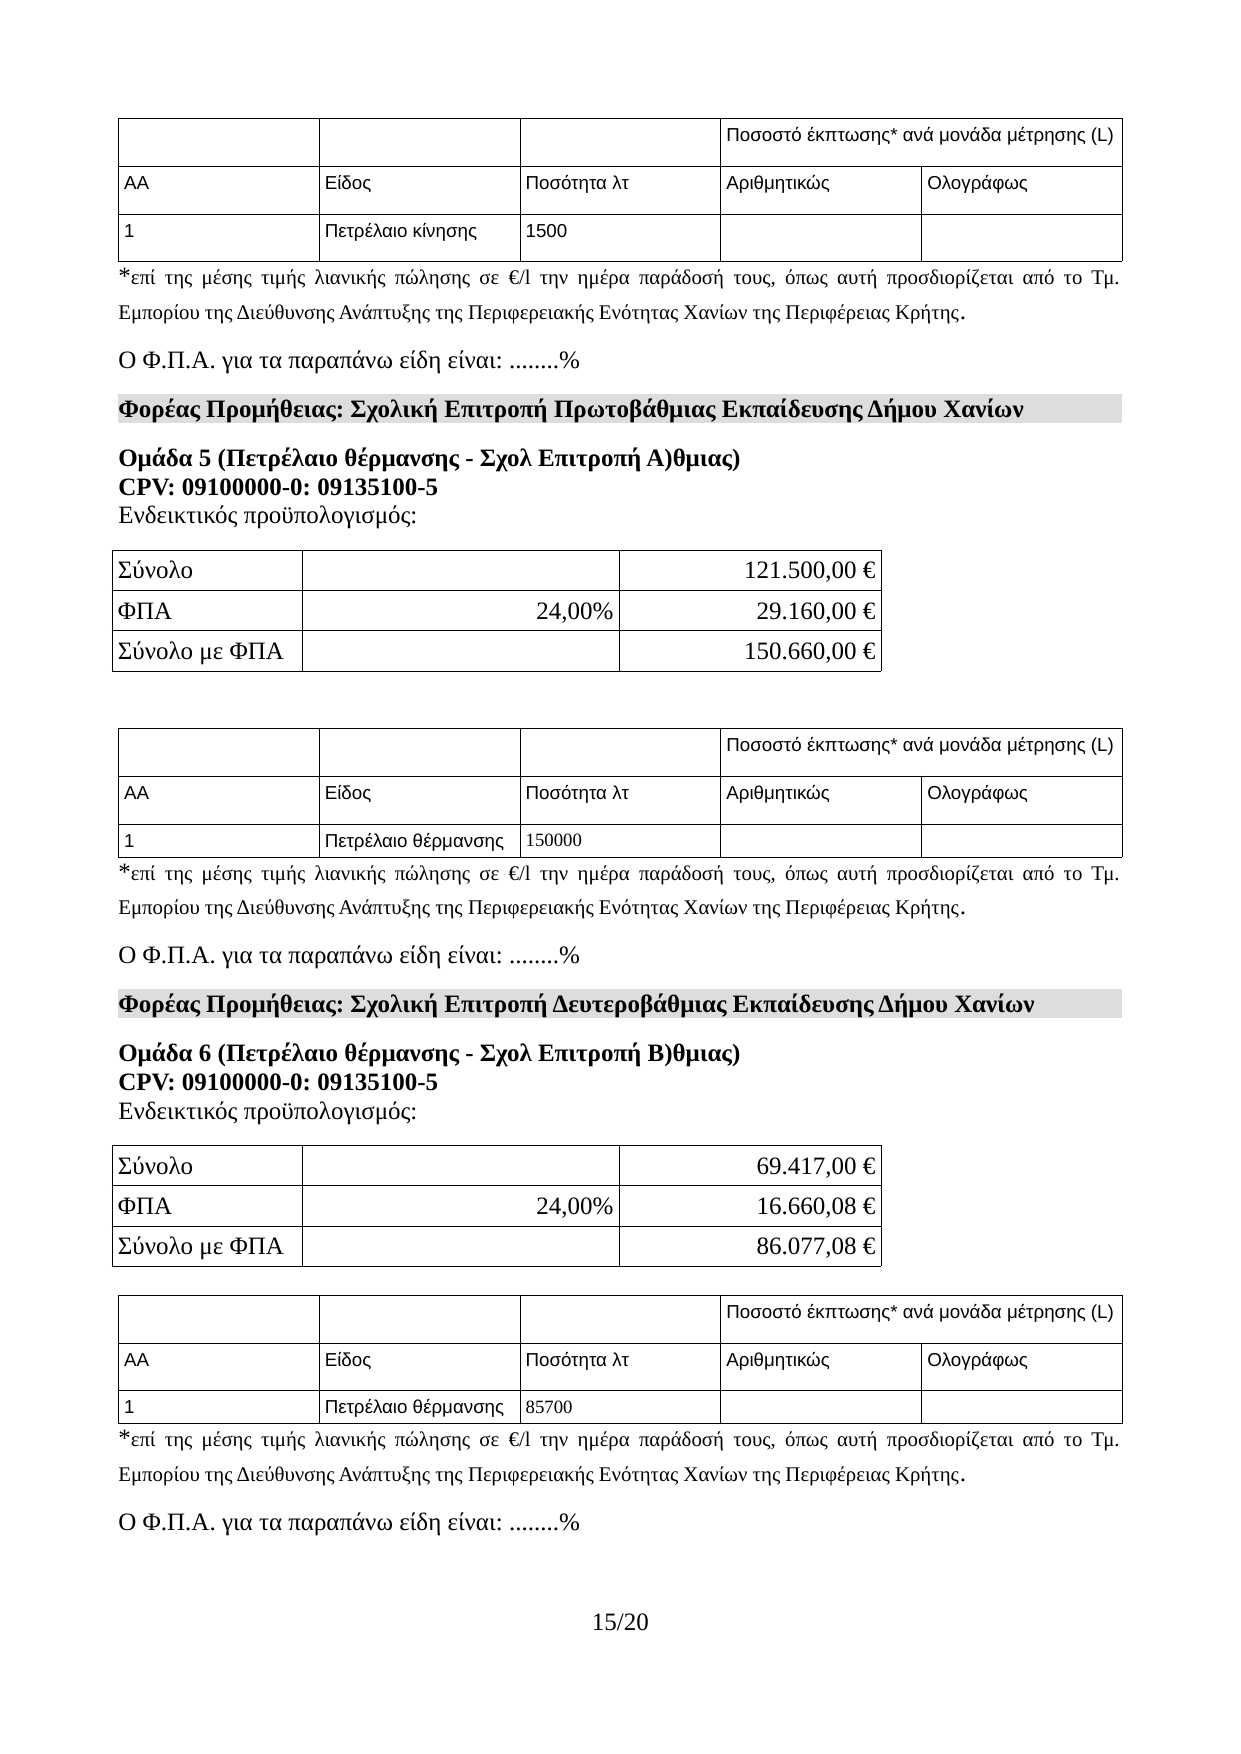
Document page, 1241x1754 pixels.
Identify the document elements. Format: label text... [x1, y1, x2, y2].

text *επί της μέσης τιμής λιανικής πώλησης σε €/l την ημέρα παράδοσή τους, όπως αυτή προσδιορίζεται από το Τμ. Εμπορίου της Διεύθυνσης Ανάπτυξης της Περιφερειακής Ενότητας Χανίων της Περιφέρειας Κρήτης. [118, 262, 1122, 324]
table_cell Ποσότητα λτ [521, 777, 720, 823]
table_cell 1500 [521, 215, 720, 261]
text Ο Φ.Π.Α. για τα παραπάνω είδη είναι: ........% [118, 940, 1122, 969]
table_cell ΦΠΑ [113, 1186, 302, 1226]
table_cell Είδος [320, 1344, 520, 1390]
table_header [521, 729, 720, 776]
text *επί της μέσης τιμής λιανικής πώλησης σε €/l την ημέρα παράδοσή τους, όπως αυτή προσδιορίζεται από το Τμ. Εμπορίου της Διεύθυνσης Ανάπτυξης της Περιφερειακής Ενότητας Χανίων της Περιφέρειας Κρήτης. [118, 858, 1122, 920]
table_cell Πετρέλαιο θέρμανσης [320, 825, 520, 857]
table_cell [303, 1227, 619, 1266]
table_cell Αριθμητικώς [721, 167, 921, 213]
table_cell [303, 631, 619, 671]
text Φορέας Προμήθειας: Σχολική Επιτροπή Δευτεροβάθμιας Εκπαίδευσης Δήμου Χανίων [118, 989, 1122, 1018]
table_header Ποσοστό έκπτωσης* ανά μονάδα μέτρησης (L) [721, 729, 1122, 776]
table_header [119, 1296, 319, 1342]
table_cell [922, 825, 1122, 857]
table_header Ποσοστό έκπτωσης* ανά μονάδα μέτρησης (L) [721, 119, 1122, 166]
table_cell Ολογράφως [922, 1344, 1122, 1390]
table_cell 150.660,00 € [620, 631, 881, 671]
table_header [320, 729, 520, 776]
table_header Σύνολο [113, 1146, 302, 1185]
table_cell Ολογράφως [922, 777, 1122, 823]
table_cell [721, 1391, 921, 1423]
table_header Ποσοστό έκπτωσης* ανά μονάδα μέτρησης (L) [721, 1296, 1122, 1342]
table_cell ΑΑ [119, 777, 319, 823]
text CPV: 09100000-0: 09135100-5 [118, 472, 1122, 501]
table_cell [721, 215, 921, 261]
table_header [521, 119, 720, 166]
table_header 69.417,00 € [620, 1146, 881, 1185]
table_header [320, 119, 520, 166]
table_header [119, 119, 319, 166]
text Ο Φ.Π.Α. για τα παραπάνω είδη είναι: ........% [118, 345, 1122, 374]
table_header [303, 551, 619, 590]
table_header Σύνολο [113, 551, 302, 590]
table_header [303, 1146, 619, 1185]
table_cell Είδος [320, 167, 520, 213]
table_header [320, 1296, 520, 1342]
table_cell 24,00% [303, 591, 619, 630]
table_cell 1 [119, 215, 319, 261]
text Ενδεικτικός προϋπολογισμός: [118, 1096, 1122, 1125]
text Ο Φ.Π.Α. για τα παραπάνω είδη είναι: ........% [118, 1507, 1122, 1536]
text Ενδεικτικός προϋπολογισμός: [118, 501, 1122, 529]
table_cell Πετρέλαιο κίνησης [320, 215, 520, 261]
table_cell [721, 825, 921, 857]
table_cell Σύνολο με ΦΠΑ [113, 1227, 302, 1266]
table_header 121.500,00 € [620, 551, 881, 590]
table_header [119, 729, 319, 776]
text Ομάδα 6 (Πετρέλαιο θέρμανσης - Σχολ Επιτροπή B)θμιας) [118, 1038, 1122, 1067]
table_cell ΑΑ [119, 1344, 319, 1390]
table_cell 16.660,08 € [620, 1186, 881, 1226]
table_cell 85700 [521, 1391, 720, 1423]
table_cell 1 [119, 825, 319, 857]
text Φορέας Προμήθειας: Σχολική Επιτροπή Πρωτοβάθμιας Εκπαίδευσης Δήμου Χανίων [118, 394, 1122, 423]
table_cell 29.160,00 € [620, 591, 881, 630]
table_header [521, 1296, 720, 1342]
table_cell Ποσότητα λτ [521, 167, 720, 213]
table_cell Ολογράφως [922, 167, 1122, 213]
table_cell ΦΠΑ [113, 591, 302, 630]
text CPV: 09100000-0: 09135100-5 [118, 1067, 1122, 1096]
table_cell Αριθμητικώς [721, 1344, 921, 1390]
table_cell Πετρέλαιο θέρμανσης [320, 1391, 520, 1423]
table_cell Αριθμητικώς [721, 777, 921, 823]
table_cell 24,00% [303, 1186, 619, 1226]
table_cell ΑΑ [119, 167, 319, 213]
table_cell Είδος [320, 777, 520, 823]
table_cell 150000 [521, 825, 720, 857]
text *επί της μέσης τιμής λιανικής πώλησης σε €/l την ημέρα παράδοσή τους, όπως αυτή προσδιορίζεται από το Τμ. Εμπορίου της Διεύθυνσης Ανάπτυξης της Περιφερειακής Ενότητας Χανίων της Περιφέρειας Κρήτης. [118, 1424, 1122, 1487]
table_cell Ποσότητα λτ [521, 1344, 720, 1390]
table_cell 1 [119, 1391, 319, 1423]
table_cell [922, 215, 1122, 261]
table_cell [922, 1391, 1122, 1423]
table_cell 86.077,08 € [620, 1227, 881, 1266]
table_cell Σύνολο με ΦΠΑ [113, 631, 302, 671]
text Ομάδα 5 (Πετρέλαιο θέρμανσης - Σχολ Επιτροπή Α)θμιας) [118, 443, 1122, 472]
